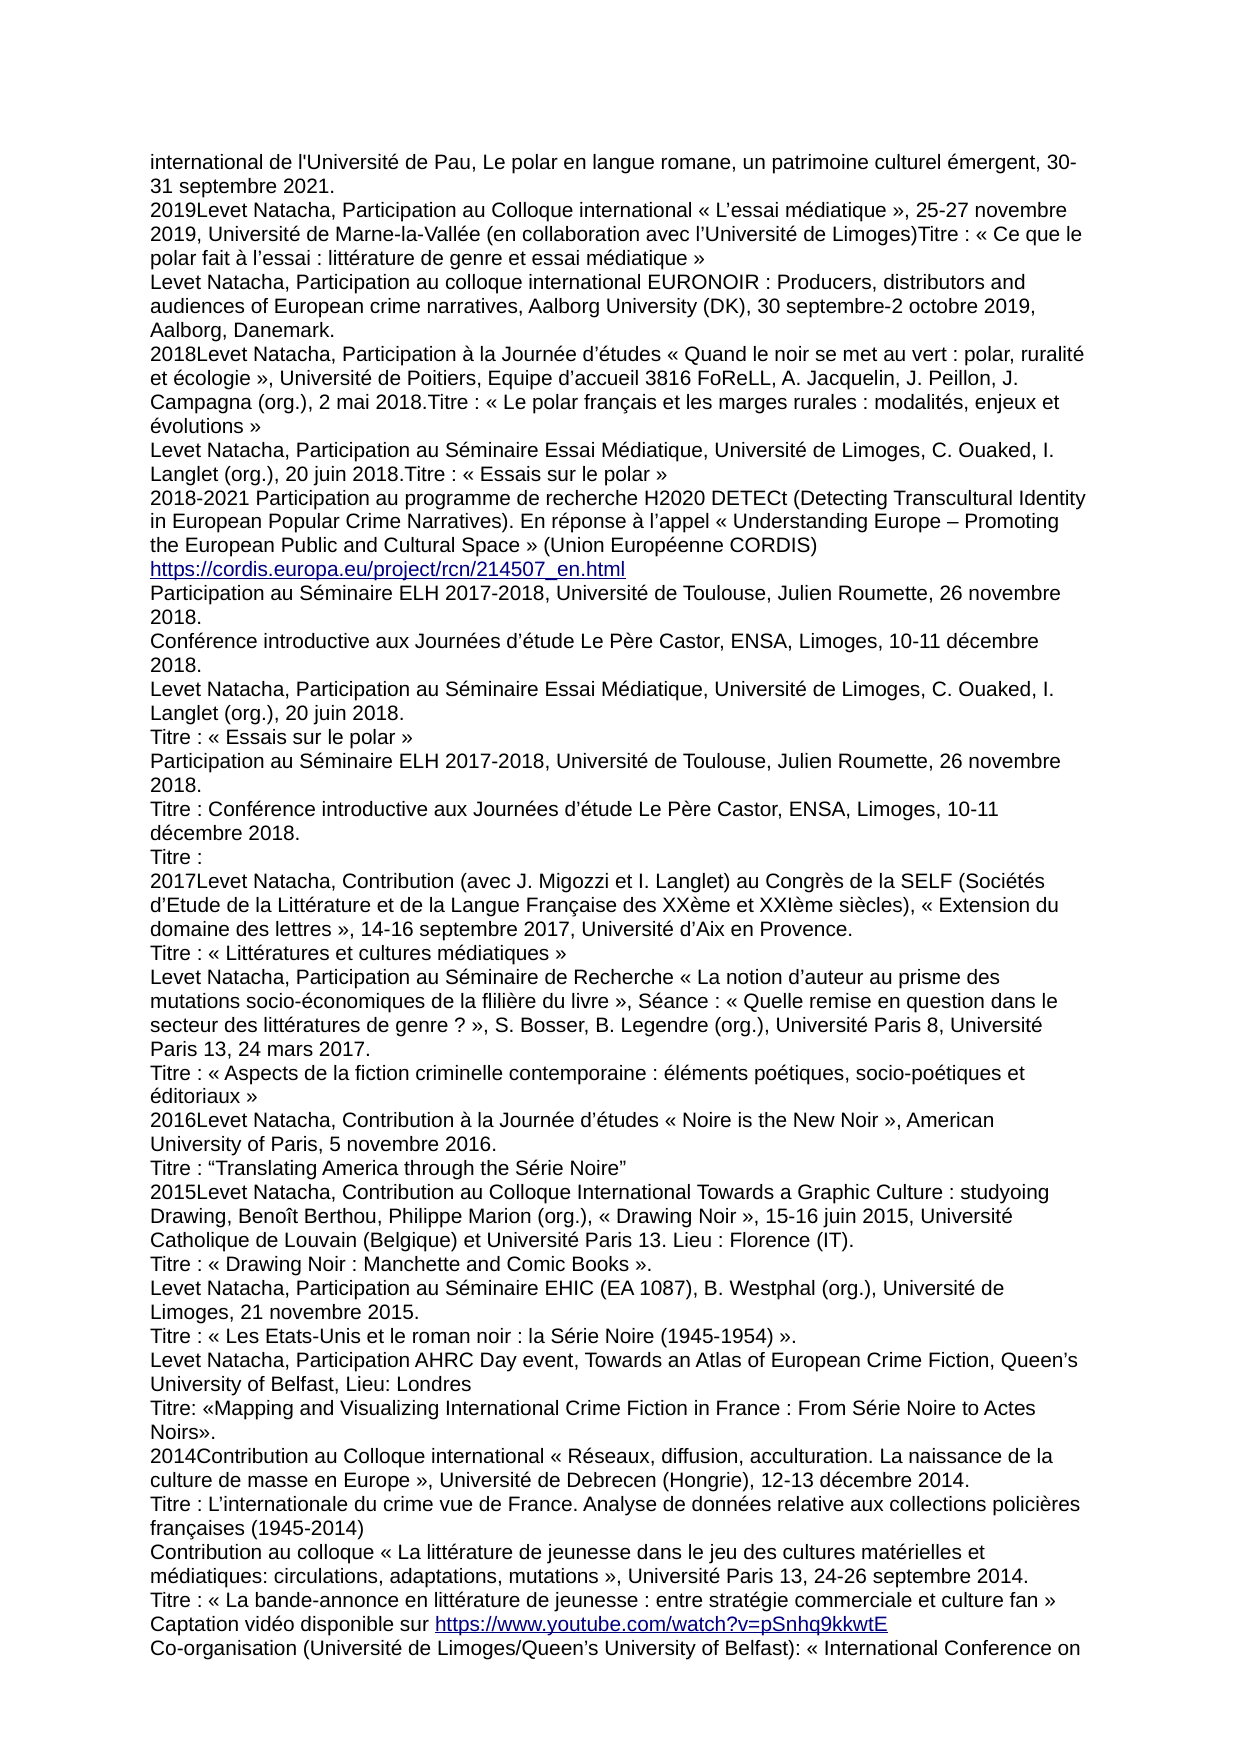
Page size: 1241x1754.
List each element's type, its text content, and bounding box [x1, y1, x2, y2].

text Titre : « Essais sur le polar » [150, 725, 1090, 749]
text 2015Levet Natacha, Contribution au Colloque International Towards a Graphic Culture : studyoing Drawing, Benoît Berthou, Philippe Marion (org.), « Drawing Noir », 15-16 juin 2015, Université Catholique de Louvain (Belgique) et Université Paris 13. Lieu : Florence (IT). [150, 1180, 1090, 1252]
text Titre : L’internationale du crime vue de France. Analyse de données relative aux collections policières françaises (1945-2014) [150, 1492, 1090, 1539]
text Co-organisation (Université de Limoges/Queen’s University of Belfast): « International Conference on [150, 1635, 1090, 1659]
text international de l'Université de Pau, Le polar en langue romane, un patrimoine culturel émergent, 30-31 septembre 2021. [150, 150, 1090, 198]
text Titre : « Les Etats-Unis et le roman noir : la Série Noire (1945-1954) ». [150, 1324, 1090, 1348]
text 2016Levet Natacha, Contribution à la Journée d’études « Noire is the New Noir », American University of Paris, 5 novembre 2016. [150, 1108, 1090, 1156]
text Titre : Conférence introductive aux Journées d’étude Le Père Castor, ENSA, Limoges, 10-11 décembre 2018. [150, 797, 1090, 845]
text Levet Natacha, Participation au Séminaire de Recherche « La notion d’auteur au prisme des mutations socio-économiques de la flilière du livre », Séance : « Quelle remise en question dans le secteur des littératures de genre ? », S. Bosser, B. Legendre (org.), Université Paris 8, Université Paris 13, 24 mars 2017. [150, 964, 1090, 1060]
text Titre : [150, 845, 1090, 869]
text Titre: «Mapping and Visualizing International Crime Fiction in France : From Série Noire to Actes Noirs». [150, 1396, 1090, 1444]
text 2019Levet Natacha, Participation au Colloque international « L’essai médiatique », 25-27 novembre 2019, Université de Marne-la-Vallée (en collaboration avec l’Université de Limoges)Titre : « Ce que le polar fait à l’essai : littérature de genre et essai médiatique » [150, 198, 1090, 270]
text Participation au Séminaire ELH 2017-2018, Université de Toulouse, Julien Roumette, 26 novembre 2018. [150, 581, 1090, 629]
text 2017Levet Natacha, Contribution (avec J. Migozzi et I. Langlet) au Congrès de la SELF (Sociétés d’Etude de la Littérature et de la Langue Française des XXème et XXIème siècles), « Extension du domaine des lettres », 14-16 septembre 2017, Université d’Aix en Provence. [150, 869, 1090, 941]
text 2018-2021 Participation au programme de recherche H2020 DETECt (Detecting Transcultural Identity in European Popular Crime Narratives). En réponse à l’appel « Understanding Europe – Promoting the European Public and Cultural Space » (Union Européenne CORDIS) https://cordis.europa.eu/project/rcn/214507_en.html [150, 485, 1090, 581]
text Titre : « Aspects de la fiction criminelle contemporaine : éléments poétiques, socio-poétiques et éditoriaux » [150, 1060, 1090, 1108]
text Levet Natacha, Participation au colloque international EURONOIR : Producers, distributors and audiences of European crime narratives, Aalborg University (DK), 30 septembre-2 octobre 2019, Aalborg, Danemark. [150, 270, 1090, 342]
text Conférence introductive aux Journées d’étude Le Père Castor, ENSA, Limoges, 10-11 décembre 2018. [150, 629, 1090, 677]
text Titre : « La bande-annonce en littérature de jeunesse : entre stratégie commerciale et culture fan » Captation vidéo disponible sur https://www.youtube.com/watch?v=pSnhq9kkwtE [150, 1587, 1090, 1635]
text Levet Natacha, Participation au Séminaire Essai Médiatique, Université de Limoges, C. Ouaked, I. Langlet (org.), 20 juin 2018.Titre : « Essais sur le polar » [150, 437, 1090, 485]
text 2018Levet Natacha, Participation à la Journée d’études « Quand le noir se met au vert : polar, ruralité et écologie », Université de Poitiers, Equipe d’accueil 3816 FoReLL, A. Jacquelin, J. Peillon, J. Campagna (org.), 2 mai 2018.Titre : « Le polar français et les marges rurales : modalités, enjeux et évolutions » [150, 342, 1090, 437]
text Contribution au colloque « La littérature de jeunesse dans le jeu des cultures matérielles et médiatiques: circulations, adaptations, mutations », Université Paris 13, 24-26 septembre 2014. [150, 1539, 1090, 1587]
text Participation au Séminaire ELH 2017-2018, Université de Toulouse, Julien Roumette, 26 novembre 2018. [150, 749, 1090, 797]
text 2014Contribution au Colloque international « Réseaux, diffusion, acculturation. La naissance de la culture de masse en Europe », Université de Debrecen (Hongrie), 12-13 décembre 2014. [150, 1444, 1090, 1492]
text Titre : “Translating America through the Série Noire” [150, 1156, 1090, 1180]
text Titre : « Littératures et cultures médiatiques » [150, 941, 1090, 964]
text Levet Natacha, Participation au Séminaire Essai Médiatique, Université de Limoges, C. Ouaked, I. Langlet (org.), 20 juin 2018. [150, 677, 1090, 725]
text Levet Natacha, Participation au Séminaire EHIC (EA 1087), B. Westphal (org.), Université de Limoges, 21 novembre 2015. [150, 1276, 1090, 1324]
text Levet Natacha, Participation AHRC Day event, Towards an Atlas of European Crime Fiction, Queen’s University of Belfast, Lieu: Londres [150, 1348, 1090, 1396]
text Titre : « Drawing Noir : Manchette and Comic Books ». [150, 1252, 1090, 1276]
